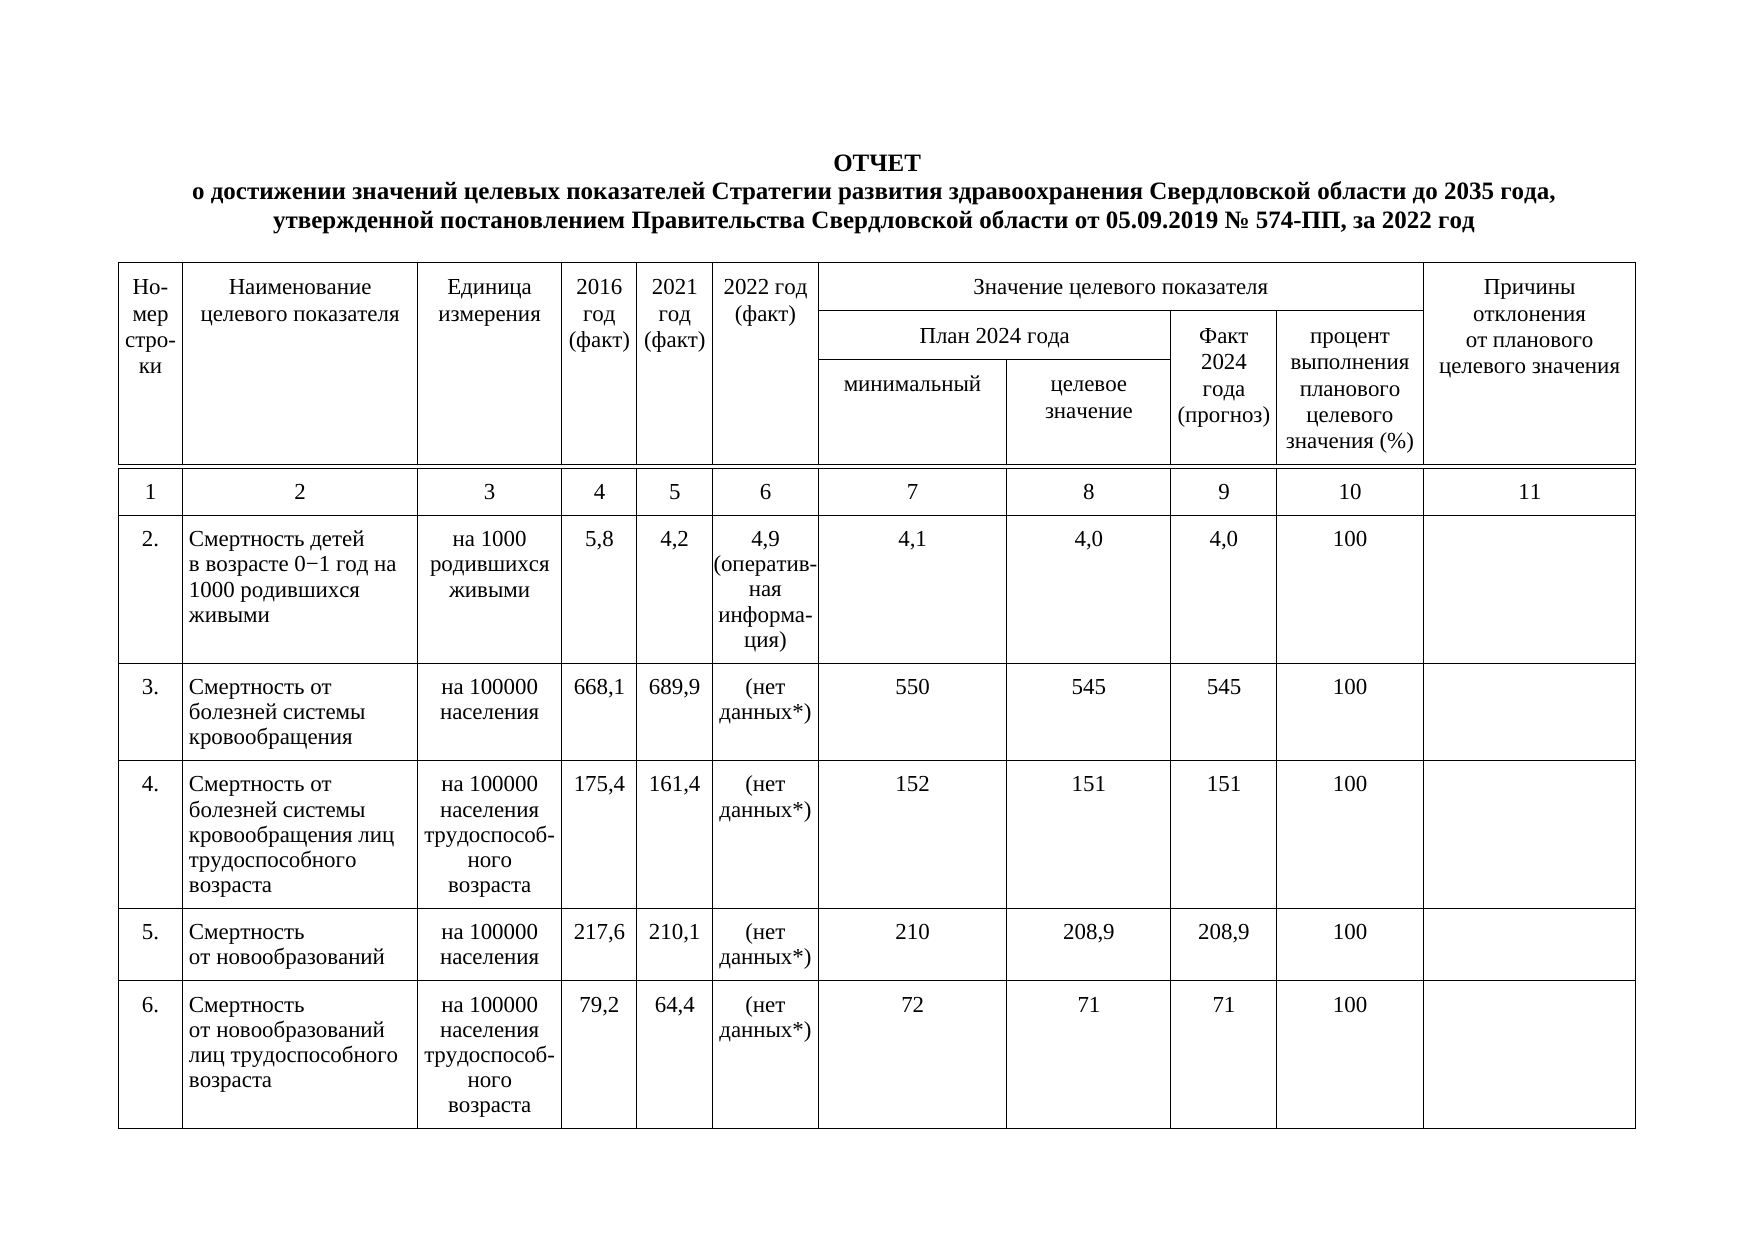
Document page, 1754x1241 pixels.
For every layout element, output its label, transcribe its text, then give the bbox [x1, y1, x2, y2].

table_cell на 100000 населения трудоспособ-ного возраста [418, 981, 561, 1128]
table_cell [1424, 909, 1635, 980]
table_cell 545 [1171, 664, 1276, 760]
table_cell 161,4 [637, 761, 712, 908]
table_cell 217,6 [562, 909, 636, 980]
table_cell 4,0 [1007, 516, 1170, 663]
table_cell на 1000 родившихся живыми [418, 516, 561, 663]
table_cell 6. [119, 981, 182, 1128]
table_cell 79,2 [562, 981, 636, 1128]
table_header 2022 год (факт) [713, 263, 818, 464]
table_cell 4. [119, 761, 182, 908]
table_header 3 [418, 469, 561, 515]
table_cell 4,2 [637, 516, 712, 663]
table_cell 175,4 [562, 761, 636, 908]
table_cell Смертность детей в возрасте 0−1 год на 1000 родившихся живыми [183, 516, 417, 663]
table_header 2021 год (факт) [637, 263, 712, 464]
table_cell 151 [1171, 761, 1276, 908]
table_cell 100 [1277, 981, 1423, 1128]
table_cell 208,9 [1007, 909, 1170, 980]
table_header Причины отклонения от планового целевого значения [1424, 263, 1635, 464]
table_header 4 [562, 469, 636, 515]
table_cell 5,8 [562, 516, 636, 663]
table_cell 151 [1007, 761, 1170, 908]
table_cell (нет данных*) [713, 761, 818, 908]
table_cell [1424, 981, 1635, 1128]
text о достижении значений целевых показателей Стратегии развития здравоохранения Свердловской области до 2035 года, утвержденной постановлением Правительства Свердловской области от 05.09.2019 № 574-ПП, за 2022 год [118, 176, 1636, 234]
table_cell 100 [1277, 761, 1423, 908]
table_cell План 2024 года [819, 311, 1170, 359]
table_cell на 100000 населения [418, 909, 561, 980]
table_cell 689,9 [637, 664, 712, 760]
table_cell [1424, 516, 1635, 663]
table_cell Смертность от болезней системы кровообращения лиц трудоспособного возраста [183, 761, 417, 908]
table_cell 152 [819, 761, 1006, 908]
table_cell 71 [1007, 981, 1170, 1128]
table_cell 4,1 [819, 516, 1006, 663]
table_cell Смертность от болезней системы кровообращения [183, 664, 417, 760]
table_cell 668,1 [562, 664, 636, 760]
table_header 8 [1007, 469, 1170, 515]
table_cell [1424, 664, 1635, 760]
table_header 7 [819, 469, 1006, 515]
table_cell 100 [1277, 909, 1423, 980]
table_header 1 [119, 469, 182, 515]
table_cell минимальный [819, 360, 1006, 464]
table_header 2016 год (факт) [562, 263, 636, 464]
table_cell процент выполнения планового целевого значения (%) [1277, 311, 1423, 464]
table_header 6 [713, 469, 818, 515]
table_header 11 [1424, 469, 1635, 515]
table_header Но-мер стро-ки [119, 263, 182, 464]
table_cell (нет данных*) [713, 981, 818, 1128]
table_cell 5. [119, 909, 182, 980]
table_header Значение целевого показателя [819, 263, 1423, 310]
table_header 5 [637, 469, 712, 515]
table_cell [1424, 761, 1635, 908]
table_cell 4,9 (оператив-ная информа-ция) [713, 516, 818, 663]
table_header Наименование целевого показателя [183, 263, 417, 464]
table_cell 100 [1277, 664, 1423, 760]
table_header 10 [1277, 469, 1423, 515]
table_cell Смертность от новообразований лиц трудоспособного возраста [183, 981, 417, 1128]
table_header 9 [1171, 469, 1276, 515]
table_cell Факт 2024 года (прогноз) [1171, 311, 1276, 464]
table_cell на 100000 населения трудоспособ-ного возраста [418, 761, 561, 908]
table_cell 545 [1007, 664, 1170, 760]
table_cell 4,0 [1171, 516, 1276, 663]
table_cell 71 [1171, 981, 1276, 1128]
table_cell 64,4 [637, 981, 712, 1128]
table_cell Смертность от новообразований [183, 909, 417, 980]
table_cell (нет данных*) [713, 664, 818, 760]
table_header 2 [183, 469, 417, 515]
table_cell 3. [119, 664, 182, 760]
table_cell 72 [819, 981, 1006, 1128]
table_cell целевое значение [1007, 360, 1170, 464]
table_cell 208,9 [1171, 909, 1276, 980]
table_cell на 100000 населения [418, 664, 561, 760]
table_cell 210,1 [637, 909, 712, 980]
table_cell (нет данных*) [713, 909, 818, 980]
table_cell 210 [819, 909, 1006, 980]
table_cell 2. [119, 516, 182, 663]
table_header Единица измерения [418, 263, 561, 464]
table_cell 100 [1277, 516, 1423, 663]
text ОТЧЕТ [118, 148, 1636, 176]
table_cell 550 [819, 664, 1006, 760]
